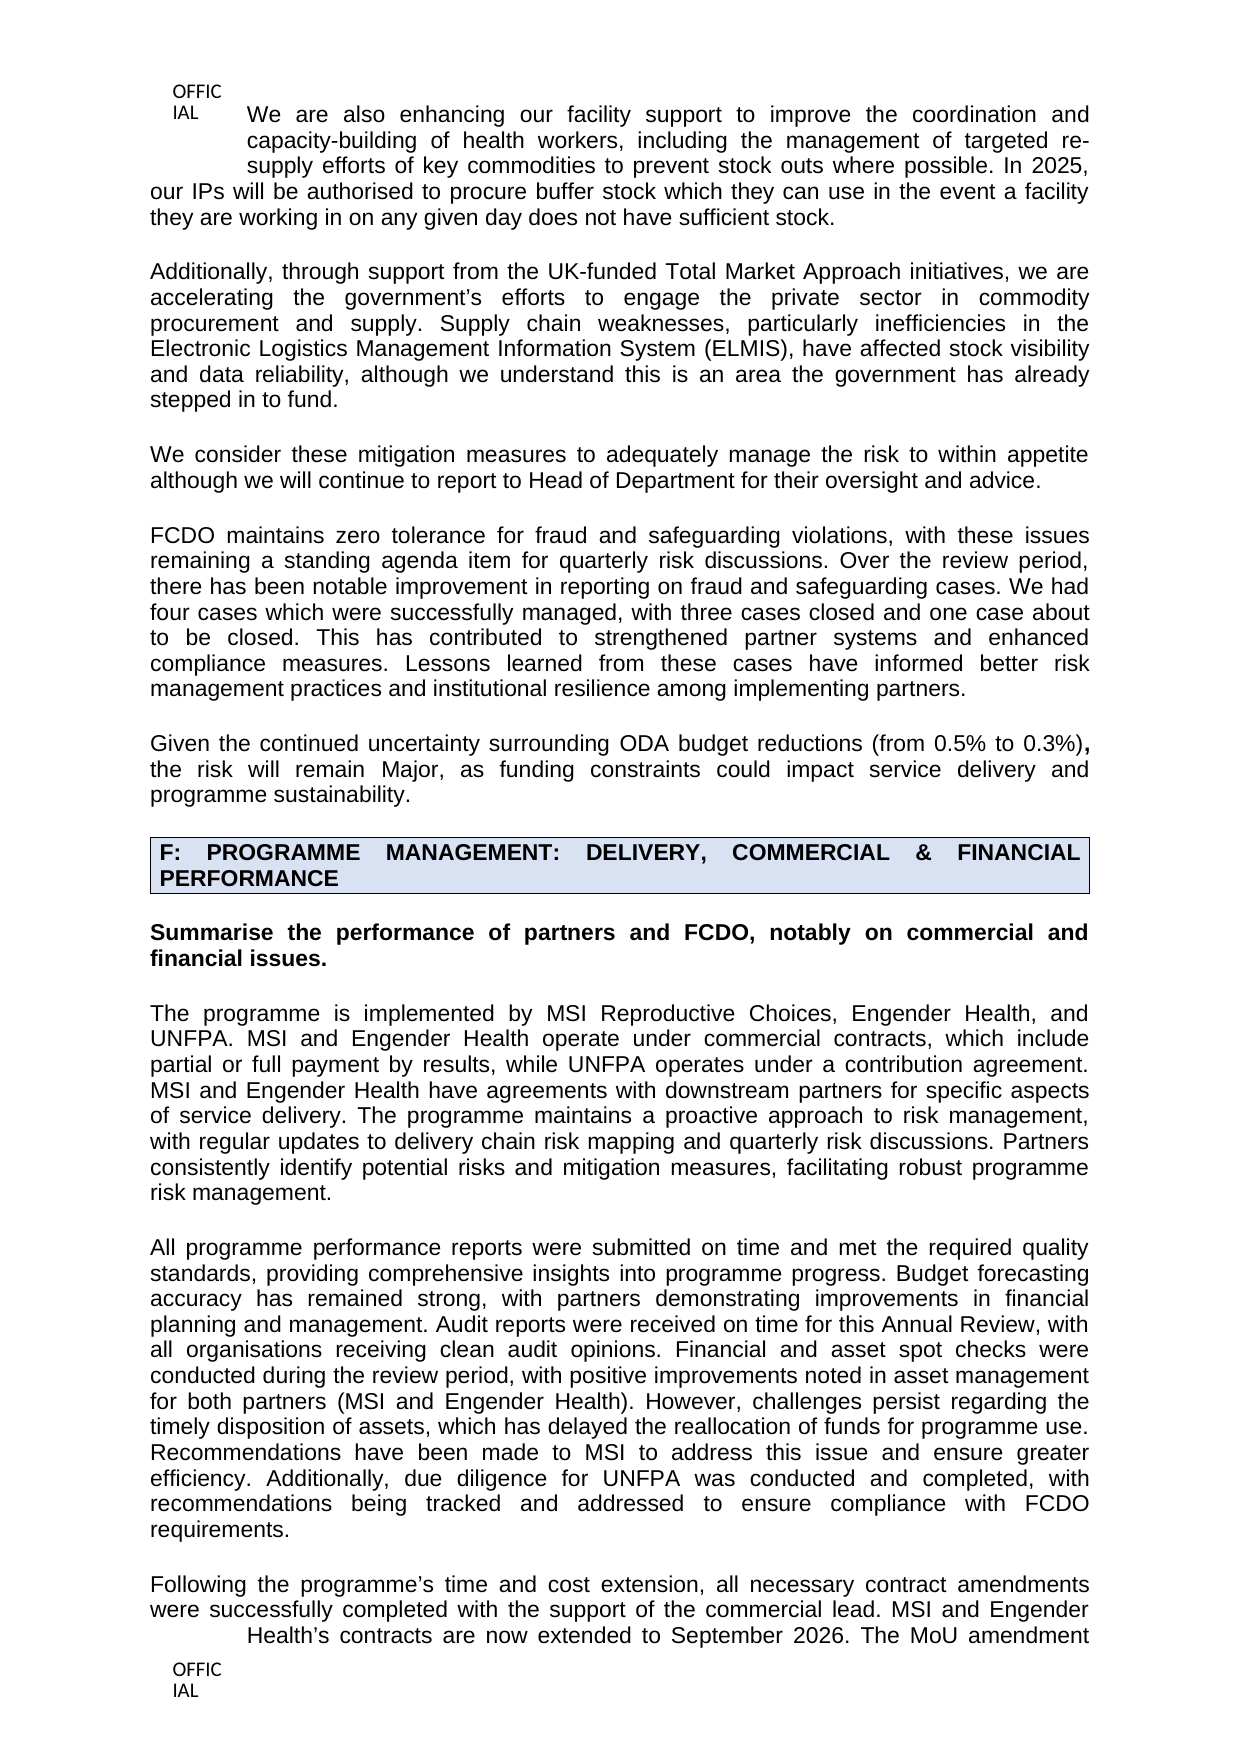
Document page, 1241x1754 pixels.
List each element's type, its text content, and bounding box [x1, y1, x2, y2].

text Following the programme’s time and cost extension, all necessary contract amendments were successfully completed with the support of the commercial lead. MSI and Engender Health’s contracts are now extended to September 2026. The MoU amendment with UNFPA has also been finalised, aligning the programme’s revised end date to September 2026. The commercial approach remains focused on delivering value for money by leveraging lessons learned over the past five years and embedding best practices and innovation into the remaining implementation period. [150, 1571, 1090, 1648]
text Given the continued uncertainty surrounding ODA budget reductions (from 0.5% to 0.3%), the risk will remain Major, as funding constraints could impact service delivery and programme sustainability. [150, 731, 1090, 808]
text We consider these mitigation measures to adequately manage the risk to within appetite although we will continue to report to Head of Department for their oversight and advice. [150, 442, 1090, 493]
text Summarise the performance of partners and FCDO, notably on commercial and financial issues. [150, 920, 1090, 971]
text F: PROGRAMME MANAGEMENT: DELIVERY, COMMERCIAL & FINANCIAL PERFORMANCE [151, 838, 1089, 893]
text Additionally, through support from the UK-funded Total Market Approach initiatives, we are accelerating the government’s efforts to engage the private sector in commodity procurement and supply. Supply chain weaknesses, particularly inefficiencies in the Electronic Logistics Management Information System (ELMIS), have affected stock visibility and data reliability, although we understand this is an area the government has already stepped in to fund. [150, 259, 1090, 413]
text We are also enhancing our facility support to improve the coordination and capacity-building of health workers, including the management of targeted re-supply efforts of key commodities to prevent stock outs where possible. In 2025, our IPs will be authorised to procure buffer stock which they can use in the event a facility they are working in on any given day does not have sufficient stock. [150, 102, 1090, 230]
text The programme is implemented by MSI Reproductive Choices, Engender Health, and UNFPA. MSI and Engender Health operate under commercial contracts, which include partial or full payment by results, while UNFPA operates under a contribution agreement. MSI and Engender Health have agreements with downstream partners for specific aspects of service delivery. The programme maintains a proactive approach to risk management, with regular updates to delivery chain risk mapping and quarterly risk discussions. Partners consistently identify potential risks and mitigation measures, facilitating robust programme risk management. [150, 1000, 1090, 1205]
text All programme performance reports were submitted on time and met the required quality standards, providing comprehensive insights into programme progress. Budget forecasting accuracy has remained strong, with partners demonstrating improvements in financial planning and management. Audit reports were received on time for this Annual Review, with all organisations receiving clean audit opinions. Financial and asset spot checks were conducted during the review period, with positive improvements noted in asset management for both partners (MSI and Engender Health). However, challenges persist regarding the timely disposition of assets, which has delayed the reallocation of funds for programme use. Recommendations have been made to MSI to address this issue and ensure greater efficiency. Additionally, due diligence for UNFPA was conducted and completed, with recommendations being tracked and addressed to ensure compliance with FCDO requirements. [150, 1234, 1090, 1542]
text FCDO maintains zero tolerance for fraud and safeguarding violations, with these issues remaining a standing agenda item for quarterly risk discussions. Over the review period, there has been notable improvement in reporting on fraud and safeguarding cases. We had four cases which were successfully managed, with three cases closed and one case about to be closed. This has contributed to strengthened partner systems and enhanced compliance measures. Lessons learned from these cases have informed better risk management practices and institutional resilience among implementing partners. [150, 522, 1090, 702]
